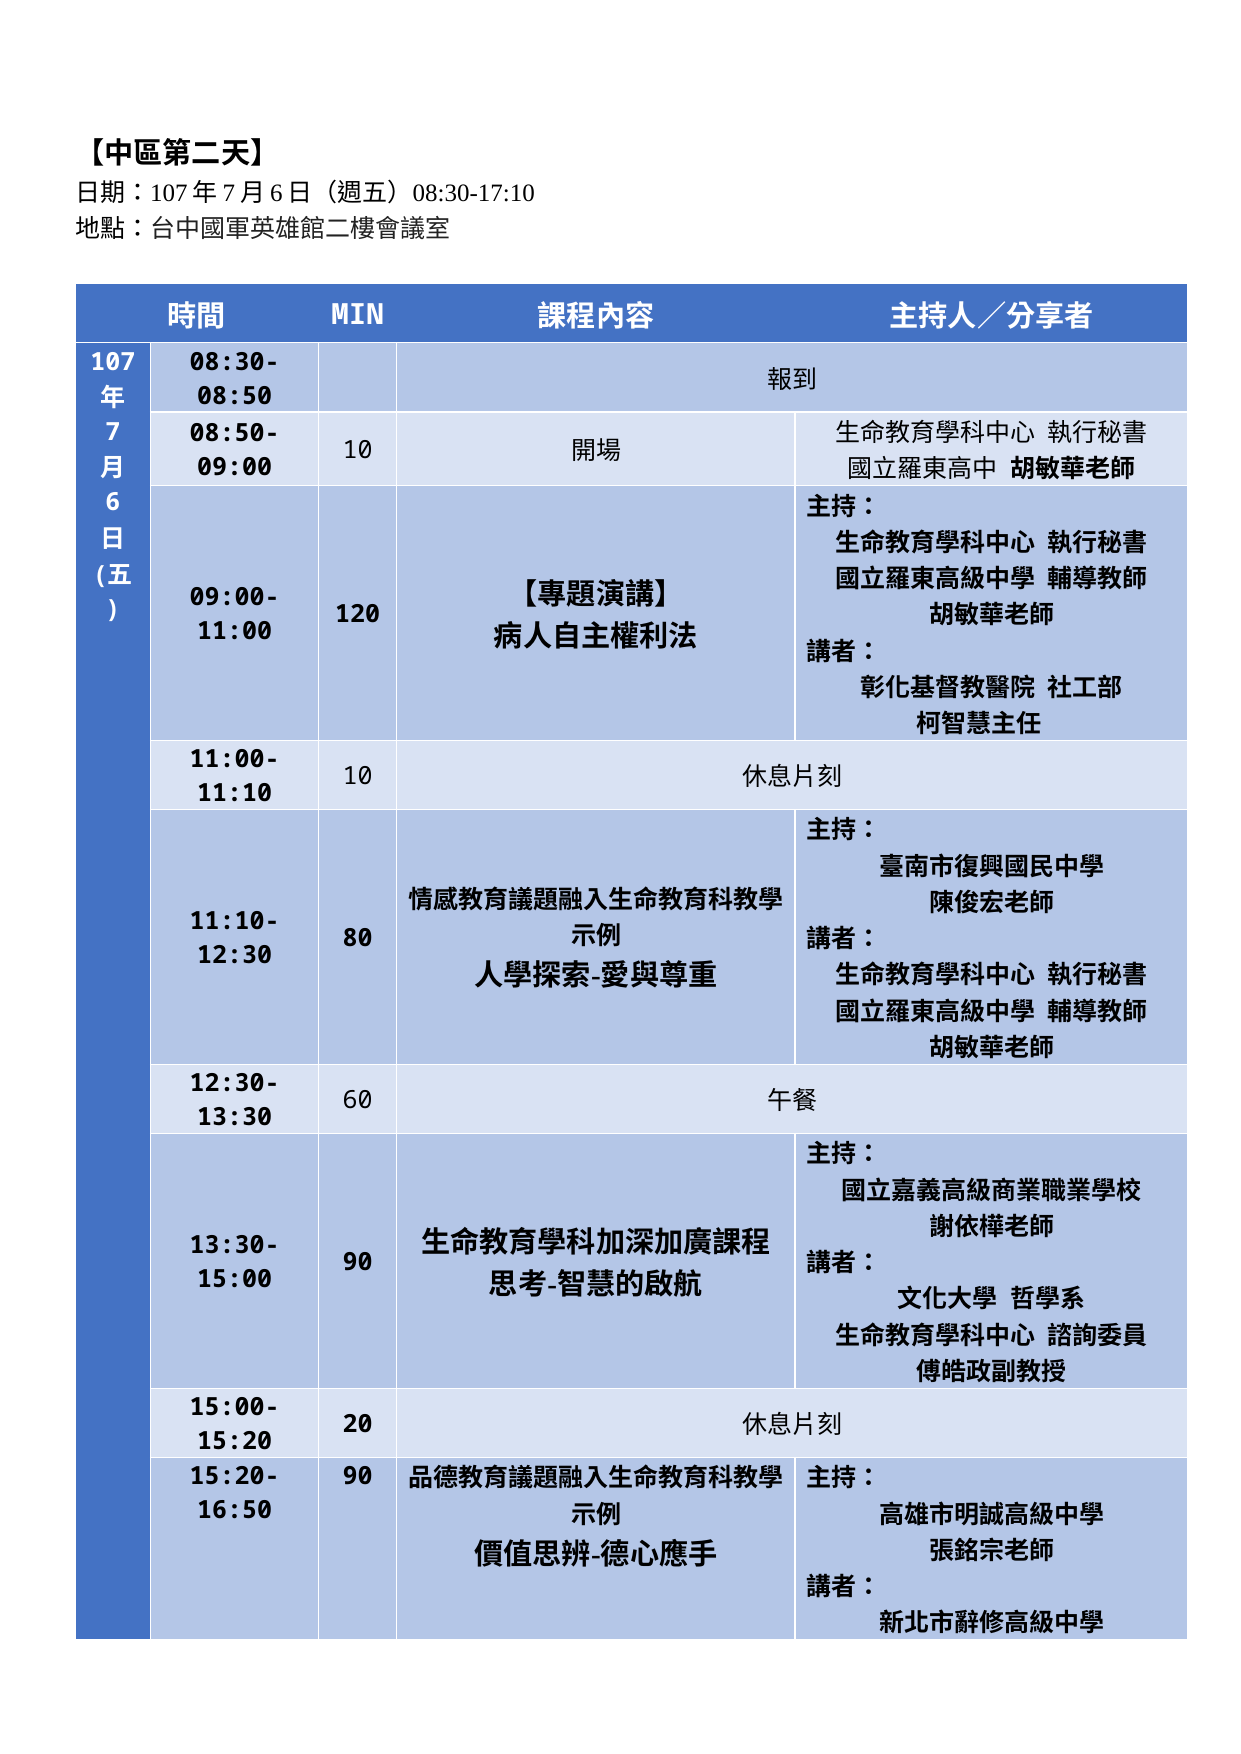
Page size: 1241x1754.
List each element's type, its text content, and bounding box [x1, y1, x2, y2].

table_cell 午餐 [397, 1065, 1187, 1133]
table_cell 107 年 7 月 6 日 (五) [76, 343, 150, 1639]
table_cell 90 [319, 1134, 396, 1388]
text 【中區第二天】 [75, 130, 1165, 172]
table_cell 120 [319, 486, 396, 740]
table_cell 13:30-15:00 [151, 1134, 318, 1388]
table_cell 15:00-15:20 [151, 1389, 318, 1457]
table_cell 20 [319, 1389, 396, 1457]
table_cell 09:00-11:00 [151, 486, 318, 740]
table_cell 10 [319, 741, 396, 809]
table_cell 11:00-11:10 [151, 741, 318, 809]
table_header 主持人／分享者 [795, 284, 1187, 342]
table_cell 主持： 生命教育學科中心 執行秘書 國立羅東高級中學 輔導教師 胡敏華老師 講者： 彰化基督教醫院 社工部 柯智慧主任 [796, 486, 1187, 740]
table_cell 生命教育學科中心 執行秘書 國立羅東高中 胡敏華老師 [796, 413, 1187, 485]
table_cell 休息片刻 [397, 741, 1187, 809]
table_cell 11:10-12:30 [151, 810, 318, 1064]
table_cell 生命教育學科加深加廣課程 思考-智慧的啟航 [397, 1134, 794, 1388]
table_header 時間 [76, 284, 318, 342]
table_cell 08:30-08:50 [151, 343, 318, 411]
table_cell 12:30-13:30 [151, 1065, 318, 1133]
table_cell 主持： 臺南市復興國民中學 陳俊宏老師 講者： 生命教育學科中心 執行秘書 國立羅東高級中學 輔導教師 胡敏華老師 [796, 810, 1187, 1064]
table_cell 品德教育議題融入生命教育科教學示例 價值思辨-德心應手 [397, 1458, 794, 1639]
table_cell 主持： 國立嘉義高級商業職業學校 謝依樺老師 講者： 文化大學 哲學系 生命教育學科中心 諮詢委員 傅皓政副教授 [796, 1134, 1187, 1388]
table_cell [319, 343, 396, 411]
table_header MIN [318, 284, 396, 342]
table_cell 休息片刻 [397, 1389, 1187, 1457]
text 地點：台中國軍英雄館二樓會議室 [75, 208, 1165, 244]
table_cell 60 [319, 1065, 396, 1133]
table_cell 開場 [397, 413, 794, 485]
table_cell 【專題演講】 病人自主權利法 [397, 486, 794, 740]
table_header 課程內容 [396, 284, 795, 342]
table_cell 80 [319, 810, 396, 1064]
table_cell 10 [319, 413, 396, 485]
table_cell 15:20-16:50 [151, 1458, 318, 1639]
table_cell 主持： 高雄市明誠高級中學 張銘宗老師 講者： 新北市辭修高級中學 [796, 1458, 1187, 1639]
table_cell 報到 [397, 343, 1187, 411]
text 日期：107年7月6日（週五）08:30-17:10 [75, 172, 1165, 208]
table_cell 08:50-09:00 [151, 413, 318, 485]
table_cell 情感教育議題融入生命教育科教學示例 人學探索-愛與尊重 [397, 810, 794, 1064]
table_cell 90 [319, 1458, 396, 1639]
